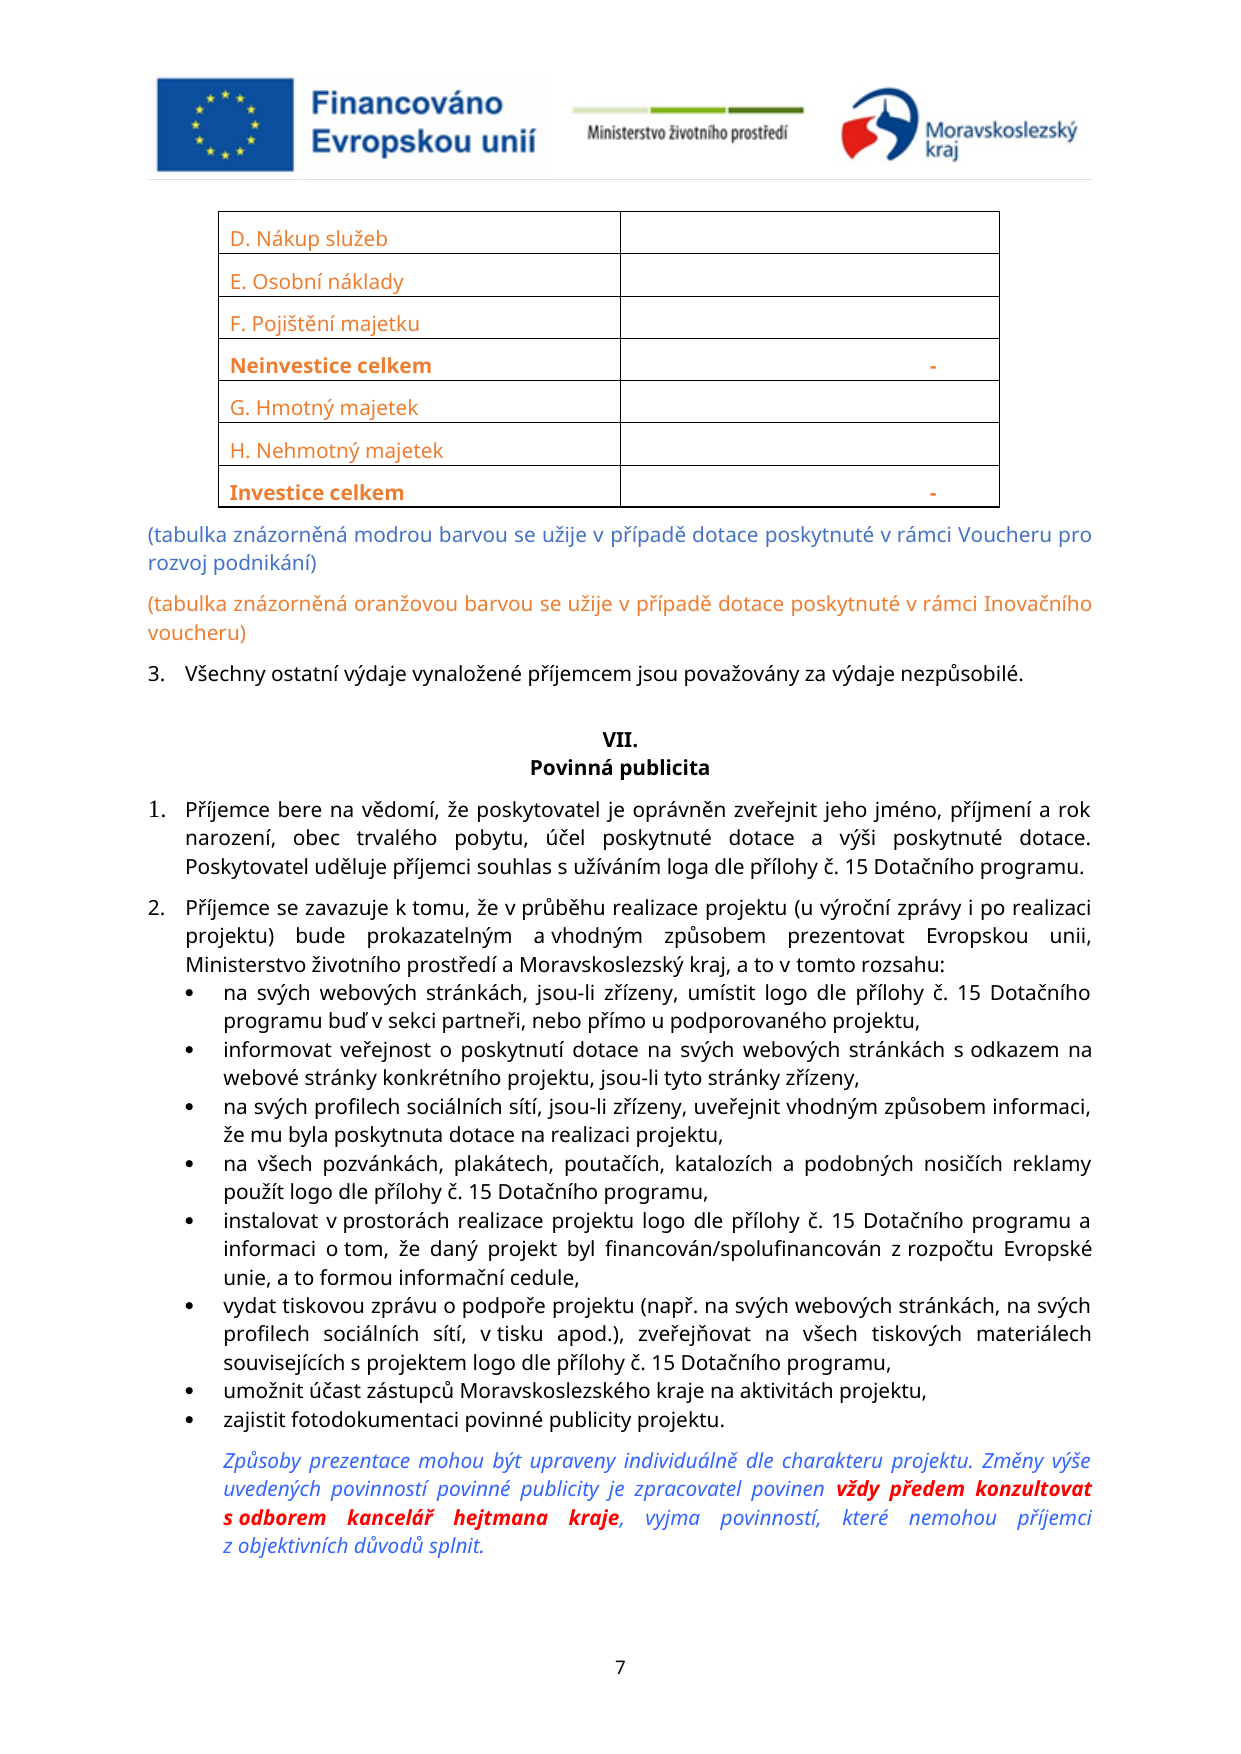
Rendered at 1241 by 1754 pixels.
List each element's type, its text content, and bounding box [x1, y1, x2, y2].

table_cell E. Osobní náklady [219, 254, 620, 296]
table_cell [621, 254, 999, 296]
list umožnit účast zástupců Moravskoslezského kraje na aktivitách projektu, [186, 1376, 1092, 1405]
table_cell D. Nákup služeb [219, 212, 620, 253]
list Všechny ostatní výdaje vynaložené příjemcem jsou považovány za výdaje nezpůsobilé. [148, 659, 1092, 687]
text Způsoby prezentace mohou být upraveny individuálně dle charakteru projektu. Změny výše uvedených povinností povinné publicity je zpracovatel povinen vždy předem konzultovat s odborem kancelář hejtmana kraje, vyjma povinností, které nemohou příjemci z objektivních důvodů splnit. [223, 1446, 1092, 1559]
table_cell [621, 297, 999, 338]
table_cell - [621, 466, 999, 506]
table_cell G. Hmotný majetek [219, 381, 620, 422]
text (tabulka znázorněná modrou barvou se užije v případě dotace poskytnuté v rámci Voucheru pro rozvoj podnikání) [148, 520, 1092, 577]
table_cell Investice celkem [219, 466, 620, 506]
table_cell [621, 212, 999, 253]
list informovat veřejnost o poskytnutí dotace na svých webových stránkách s odkazem na webové stránky konkrétního projektu, jsou-li tyto stránky zřízeny, [186, 1035, 1092, 1092]
list zajistit fotodokumentaci povinné publicity projektu. [186, 1405, 1092, 1433]
table_cell [621, 381, 999, 422]
list na svých webových stránkách, jsou-li zřízeny, umístit logo dle přílohy č. 15 Dotačního programu buď v sekci partneři, nebo přímo u podporovaného projektu, [186, 978, 1092, 1035]
table_cell [621, 423, 999, 464]
list vydat tiskovou zprávu o podpoře projektu (např. na svých webových stránkách, na svých profilech sociálních sítí, v tisku apod.), zveřejňovat na všech tiskových materiálech souvisejících s projektem logo dle přílohy č. 15 Dotačního programu, [186, 1291, 1092, 1376]
list na všech pozvánkách, plakátech, poutačích, katalozích a podobných nosičích reklamy použít logo dle přílohy č. 15 Dotačního programu, [186, 1149, 1092, 1206]
text (tabulka znázorněná oranžovou barvou se užije v případě dotace poskytnuté v rámci Inovačního voucheru) [148, 589, 1092, 646]
table_cell - [621, 339, 999, 380]
list instalovat v prostorách realizace projektu logo dle přílohy č. 15 Dotačního programu a informaci o tom, že daný projekt byl financován/spolufinancován z rozpočtu Evropské unie, a to formou informační cedule, [186, 1206, 1092, 1291]
table_cell H. Nehmotný majetek [219, 423, 620, 464]
list Příjemce bere na vědomí, že poskytovatel je oprávněn zveřejnit jeho jméno, příjmení a rok narození, obec trvalého pobytu, účel poskytnuté dotace a výši poskytnuté dotace. Poskytovatel uděluje příjemci souhlas s užíváním loga dle přílohy č. 15 Dotačního programu. [148, 794, 1092, 880]
text VII. Povinná publicita [148, 725, 1092, 782]
list na svých profilech sociálních sítí, jsou-li zřízeny, uveřejnit vhodným způsobem informaci, že mu byla poskytnuta dotace na realizaci projektu, [186, 1092, 1092, 1149]
list Příjemce se zavazuje k tomu, že v průběhu realizace projektu (u výroční zprávy i po realizaci projektu) bude prokazatelným a vhodným způsobem prezentovat Evropskou unii, Ministerstvo životního prostředí a Moravskoslezský kraj, a to v tomto rozsahu: [148, 893, 1092, 978]
table_cell Neinvestice celkem [219, 339, 620, 380]
picture [147, 73, 1095, 183]
table_cell F. Pojištění majetku [219, 297, 620, 338]
